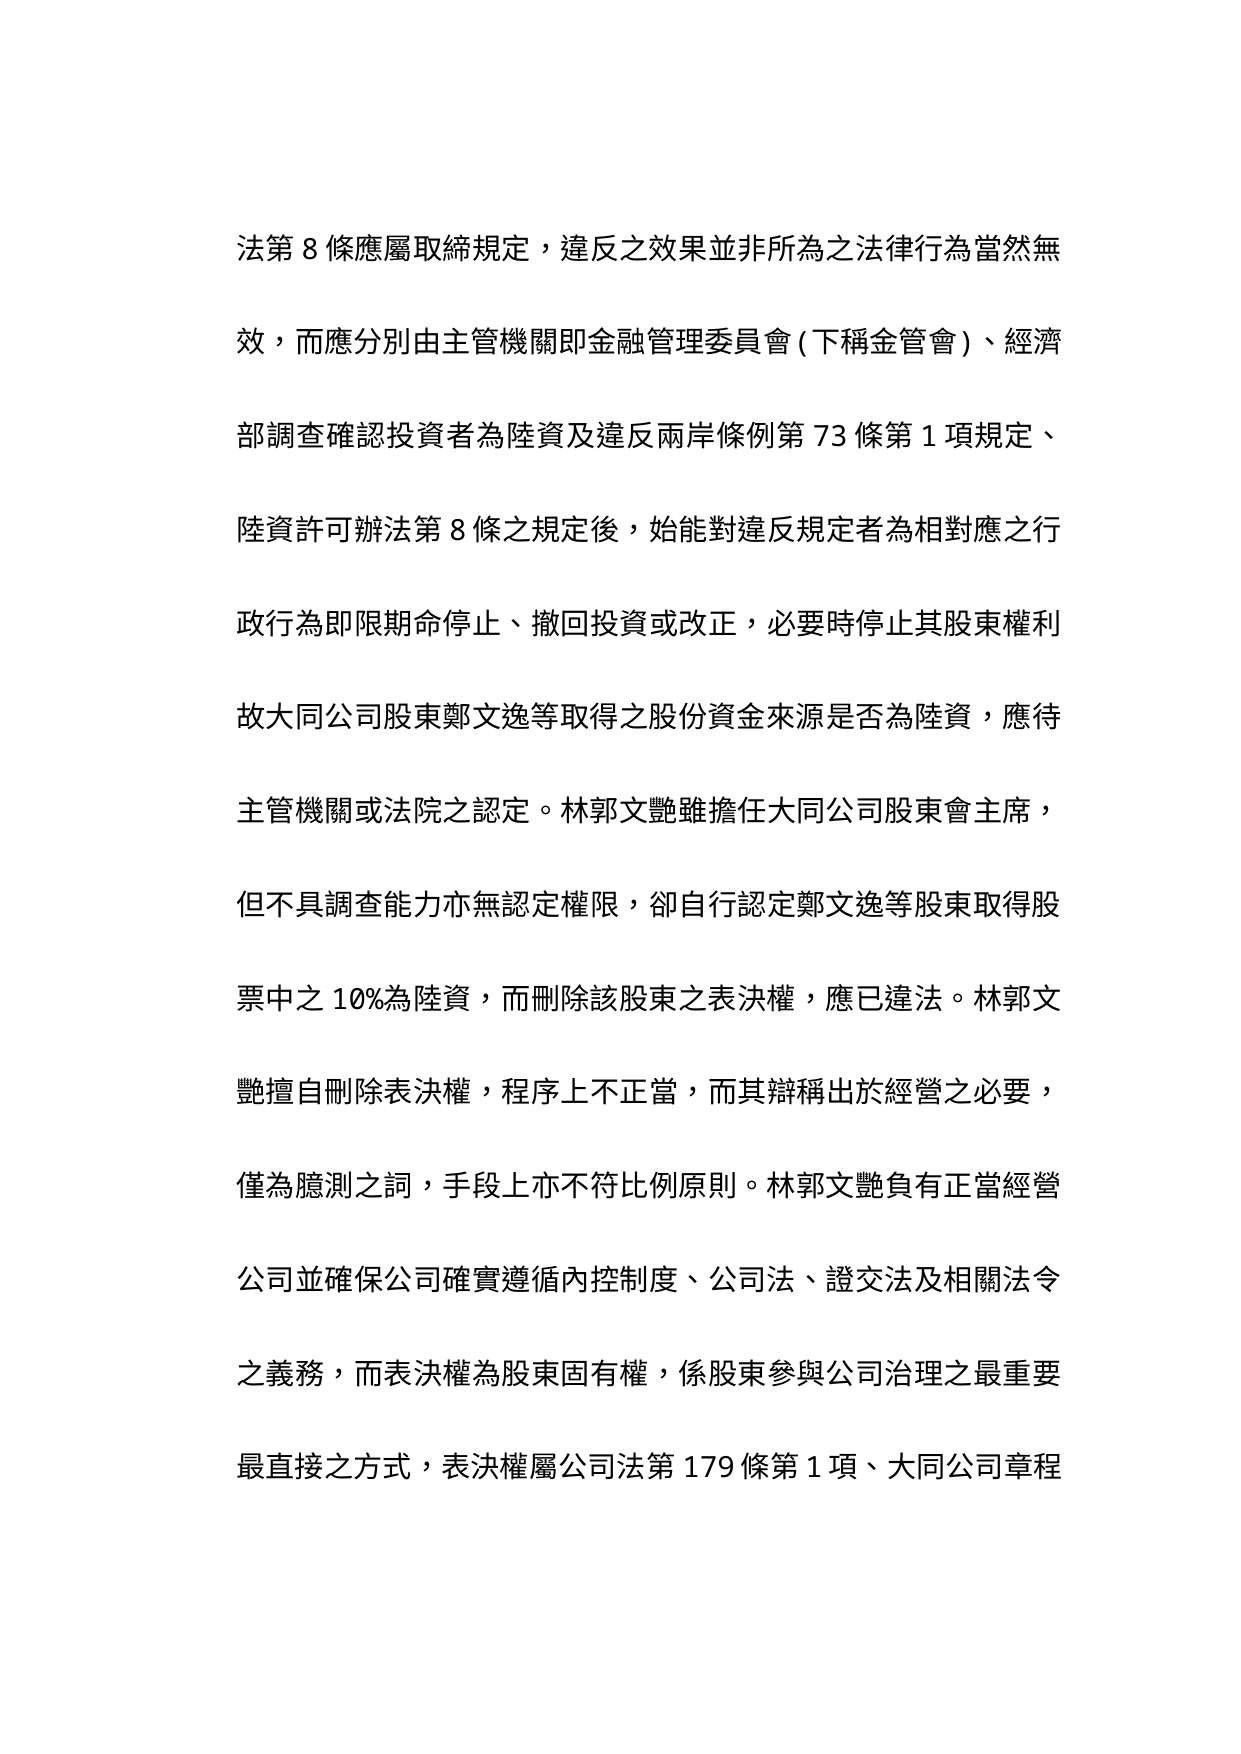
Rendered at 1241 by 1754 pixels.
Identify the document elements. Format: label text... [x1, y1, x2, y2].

text (一)兩岸人民關係條例(下稱兩岸條例)第73條第1項、陸資許可辦法第8條應屬取締規定，違反之效果並非所為之法律行為當然無效，而應分別由主管機關即金融管理委員會(下稱金管會)、經濟部調查確認投資者為陸資及違反兩岸條例第73條第1項規定、陸資許可辦法第8條之規定後，始能對違反規定者為相對應之行政行為即限期命停止、撤回投資或改正，必要時停止其股東權利。故大同公司股東鄭文逸等取得之股份資金來源是否為陸資，應待主管機關或法院之認定。林郭文艷雖擔任大同公司股東會主席，但不具調查能力亦無認定權限，卻自行認定鄭文逸等股東取得股票中之10%為陸資，而刪除該股東之表決權，應已違法。林郭文艷擅自刪除表決權，程序上不正當，而其辯稱出於經營之必要，僅為臆測之詞，手段上亦不符比例原則。林郭文艷負有正當經營公司並確保公司確實遵循內控制度、公司法、證交法及相關法令之義務，而表決權為股東固有權，係股東參與公司治理之最重要、最直接之方式，表決權屬公司法第179條第1項、大同公司章程第12條所定之重大事項，在沒有法令及章程之限制情形下，林郭文艷即刪除表決權，致大同公司自109年7月2日起列為全額交割股、暫停融資融卷交易、不得自辦股務、經濟部另准許欣同投資顧問有限公司及新大同投資顧問有限公司召集臨時股東會等情，確實降低大同公司商譽、影響大同公司交易市場、及再次支出股東會成本費用等情，均造成大同公司重大損害，確實已違背受託人義務。又林郭文艷自107年2月1日起即接任大同公司董事兼董事長，依其社會經驗、教育知識、經營能力及眼界，應知悉公司治理之精神及尊重股東權利，應能做出正確合理之判斷，然林郭文艷逕自刪除表決權，再以律師出具予大同公司之法律意見書作為合理化不當行為之屏障，藉此脫免責任，顯已不適再擔任董事主掌大同公司之經營。此外，我國股東會狀況甚多，曾發生股東會現場停電、董監選舉制度改為全額連記法、刪除董監提名名單、排除股東提案、隨意變更董監就任交接時間、股東會現場像迷宮八卦陣難以進入、股東會場地移至偏鄉、黑衣人站崗、股東會報到程序拖延或干擾、收購委託書、股東會鬧雙包等方式，公司經營者無視公司治理之規範及合理性，以超脫法令之手段，希冀掌握經營權，往往造成主管機關必須事後出面處分，或立法者修改法律，然亦不能嚇阻經營者為掌握公司經營權，繼續下一次股東會爭奪大戰。林郭文艷本次刪除股東表決權之行為再次凸顯我國股東會之亂象，若本院未依法將其解任，將成為其他經營者模仿之對象，有恃無恐繼續於股東會上設置不當障礙，不利於我國公司治理之法制發展。準此，林郭文艷執行業務刪除股東表決權，違反公司法第179條第1項規定、大同公司章程第12條約定之重大事項，悖逆公司治理之精神，亦違背投保法第10條之1第1項第2款保護股東、公司、建立公平及安全之交易環境等目的。且本院通盤考量林郭文艷行為時擔任之職位、可預見之能力、經濟上之利害性、交易市場之影響、將來再犯之可能性、他人模仿之可能性等因素，認林郭文艷繼續擔任大同公司董事，將使大同公司及股東受有重大損害，其顯不適再擔任董事，原告據投保法第10條之1第1項第2款規定，訴請解任林郭文艷擔任大同公司之董事職務，為有理由。 [177, 205, 1063, 1486]
